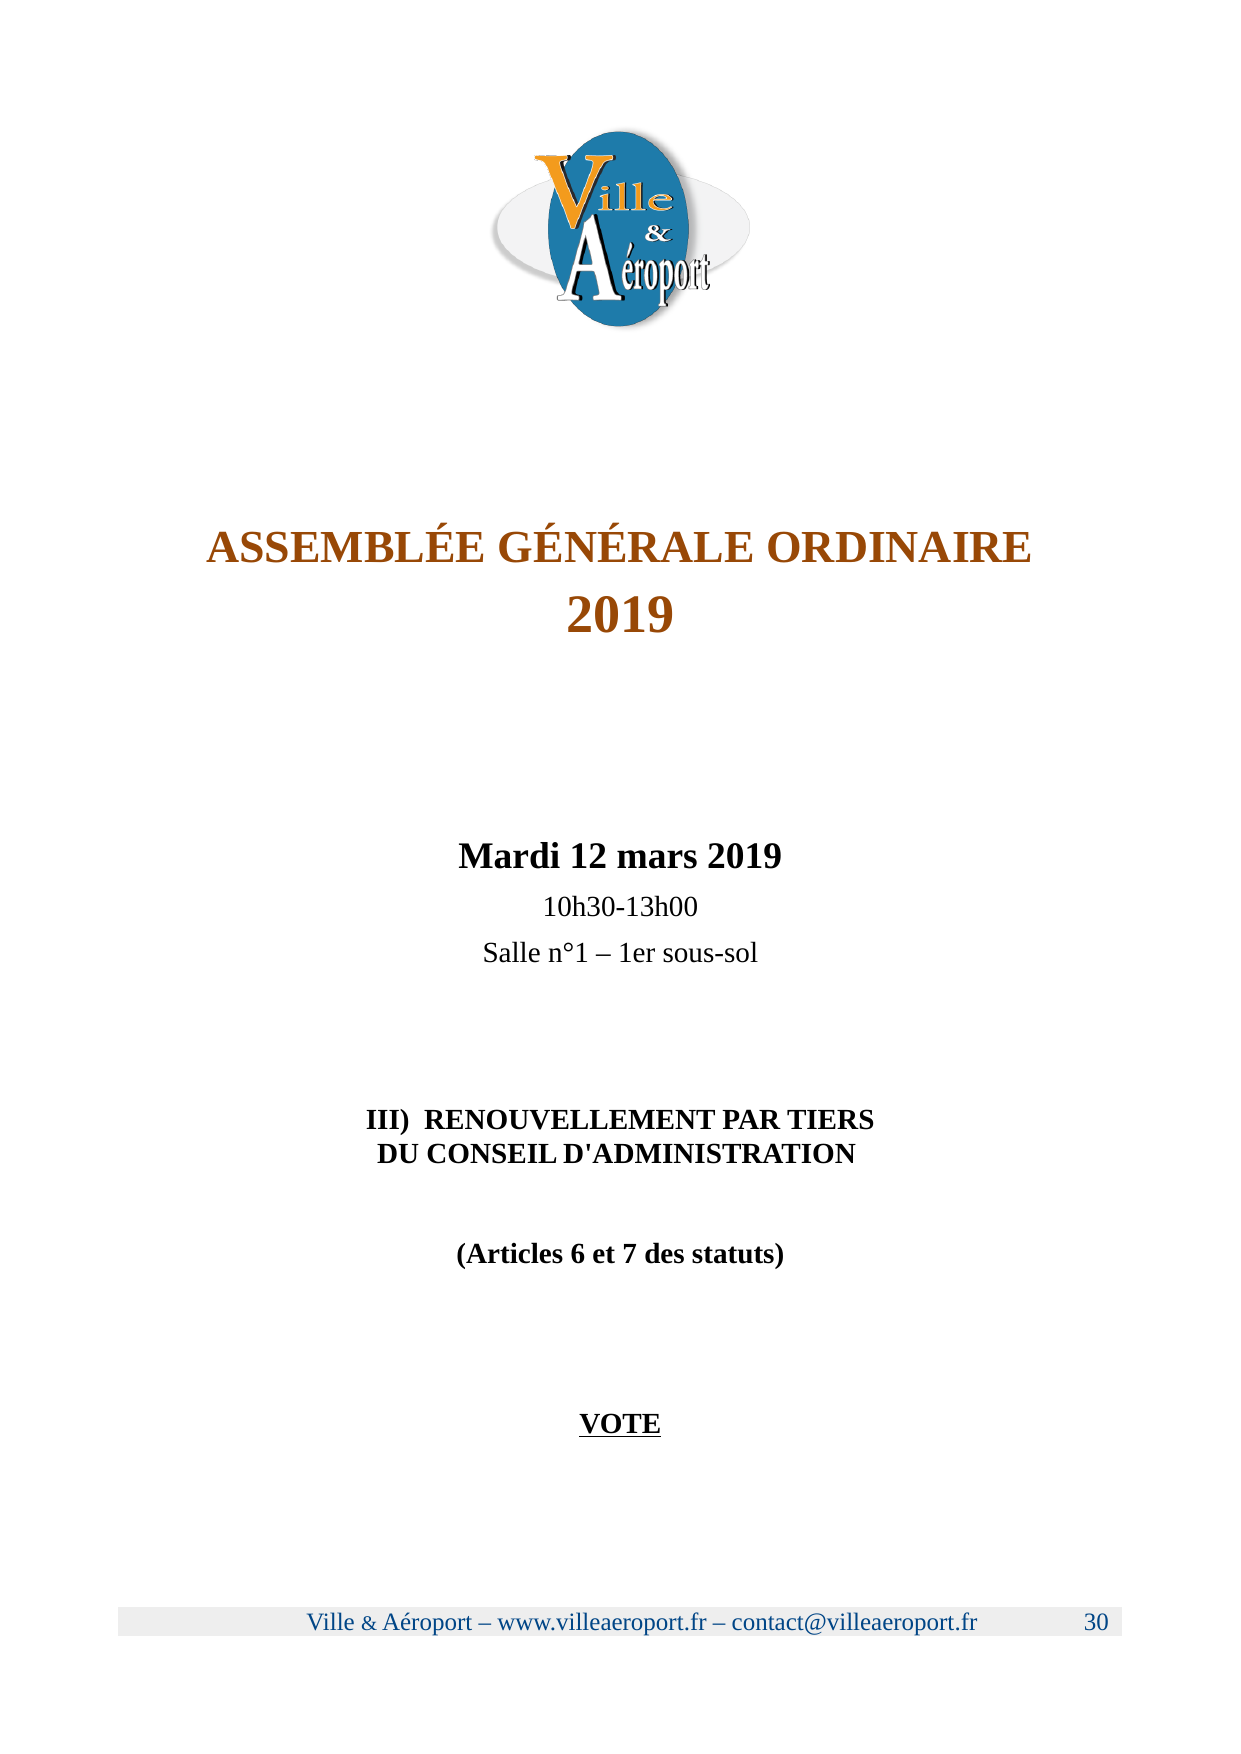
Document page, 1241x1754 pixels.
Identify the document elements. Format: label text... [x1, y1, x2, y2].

text (Articles 6 et 7 des statuts) [118, 1237, 1122, 1270]
text VOTE [118, 1407, 1122, 1440]
picture [487, 125, 754, 334]
text Mardi 12 mars 2019 [118, 834, 1122, 877]
text DU CONSEIL D'ADMINISTRATION [118, 1136, 1122, 1169]
text Salle n°1 – 1er sous-sol [118, 936, 1122, 969]
text 10h30-13h00 [118, 889, 1122, 923]
text III) RENOUVELLEMENT PAR TIERS [118, 1102, 1122, 1136]
text ASSEMBLÉE GÉNÉRALE ORDINAIRE 2019 [118, 520, 1122, 644]
